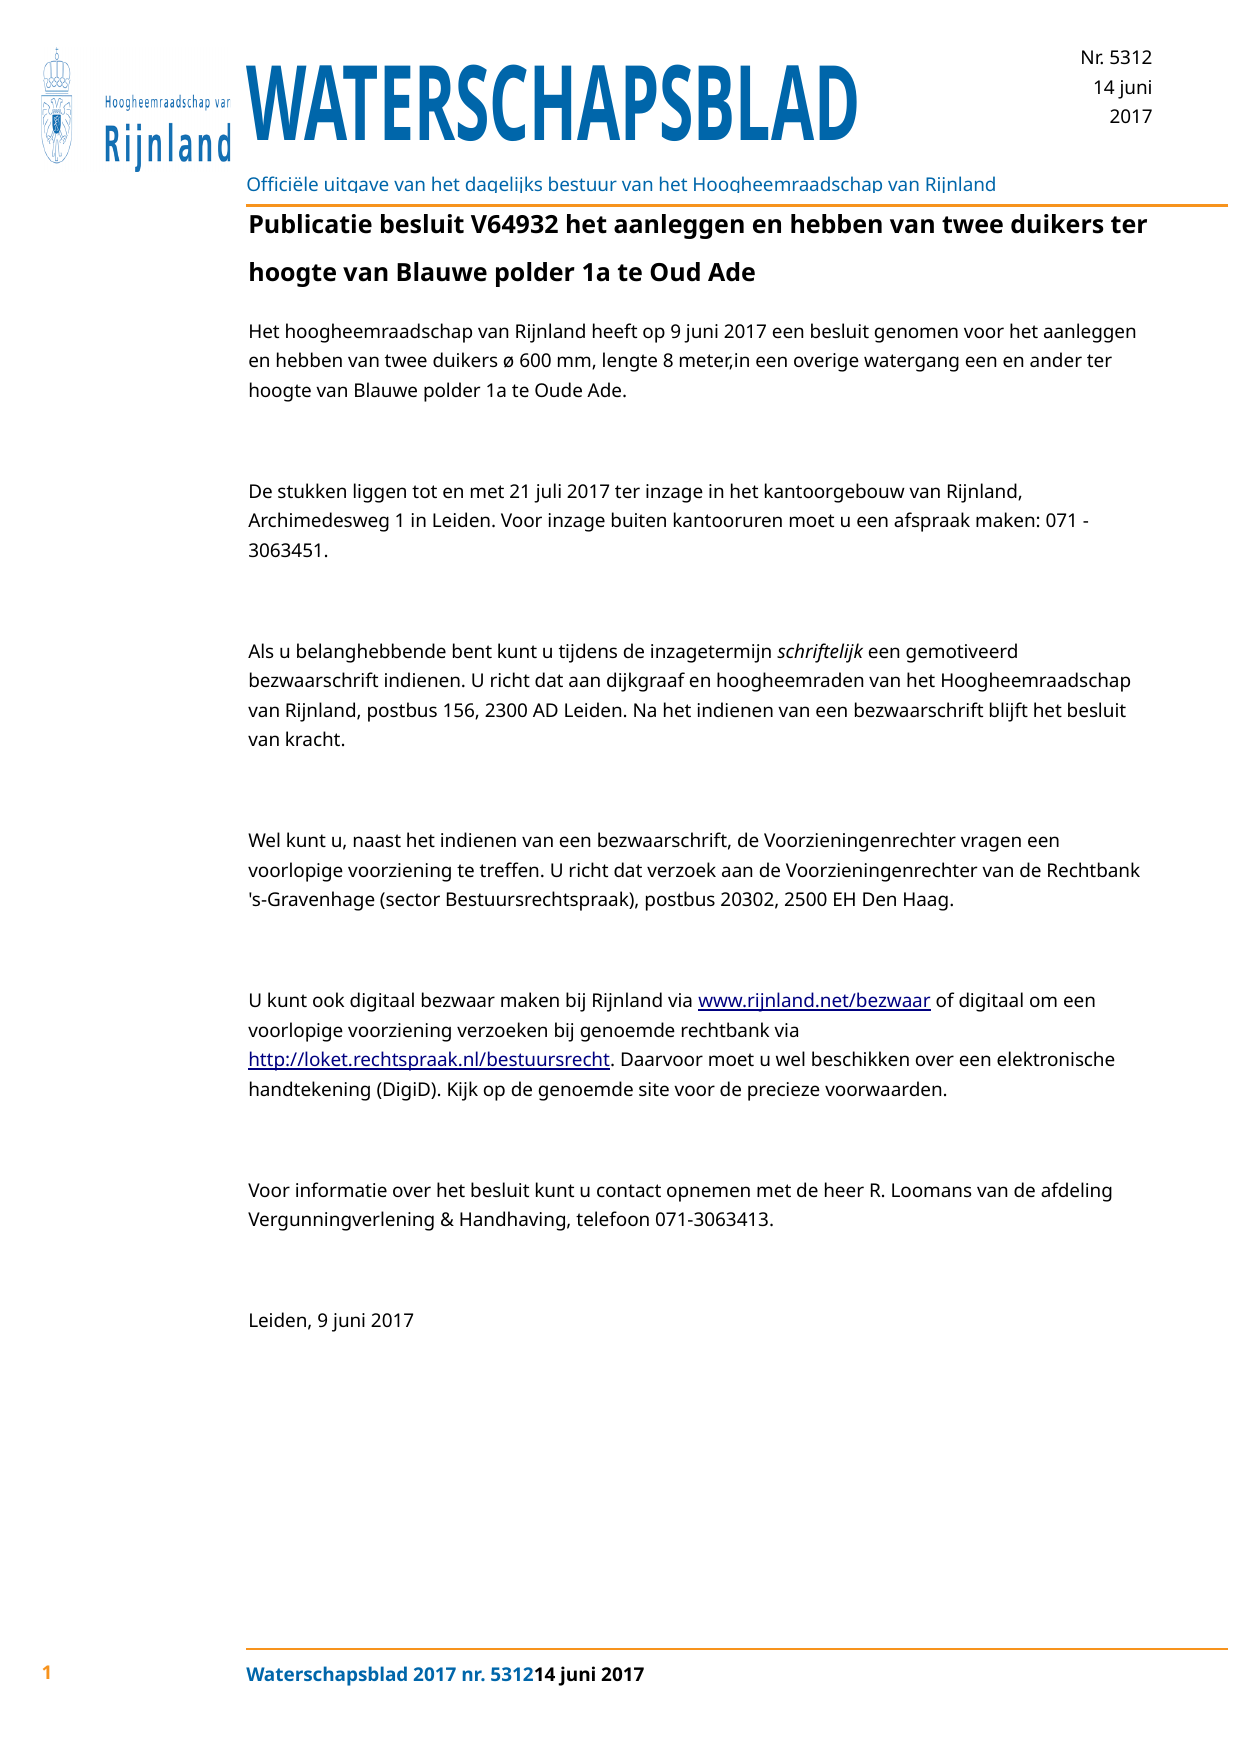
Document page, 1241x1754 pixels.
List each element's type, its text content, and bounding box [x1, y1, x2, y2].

picture [41, 47, 231, 172]
text De stukken liggen tot en met 21 juli 2017 ter inzage in het kantoorgebouw van Rijnland, Archimedesweg 1 in Leiden. Voor inzage buiten kantooruren moet u een afspraak maken: 071 - 3063451. [248, 478, 1152, 563]
text Wel kunt u, naast het indienen van een bezwaarschrift, de Voorzieningenrechter vragen een voorlopige voorziening te treffen. U richt dat verzoek aan de Voorzieningenrechter van de Rechtbank 's-Gravenhage (sector Bestuursrechtspraak), postbus 20302, 2500 EH Den Haag. [248, 827, 1152, 912]
text Als u belanghebbende bent kunt u tijdens de inzagetermijn schriftelijk een gemotiveerd bezwaarschrift indienen. U richt dat aan dijkgraaf en hoogheemraden van het Hoogheemraadschap van Rijnland, postbus 156, 2300 AD Leiden. Na het indienen van een bezwaarschrift blijft het besluit van kracht. [248, 638, 1152, 752]
text Voor informatie over het besluit kunt u contact opnemen met de heer R. Loomans van de afdeling Vergunningverlening & Handhaving, telefoon 071-3063413. [248, 1177, 1152, 1232]
text U kunt ook digitaal bezwaar maken bij Rijnland via www.rijnland.net/bezwaar of digitaal om een voorlopige voorziening verzoeken bij genoemde rechtbank via http://loket.rechtspraak.nl/bestuursrecht. Daarvoor moet u wel beschikken over een elektronische handtekening (DigiD). Kijk op de genoemde site voor de precieze voorwaarden. [248, 987, 1152, 1102]
text Publicatie besluit V64932 het aanleggen en hebben van twee duikers ter hoogte van Blauwe polder 1a te Oud Ade [248, 207, 1152, 288]
text Leiden, 9 juni 2017 [248, 1307, 1152, 1333]
text Het hoogheemraadschap van Rijnland heeft op 9 juni 2017 een besluit genomen voor het aanleggen en hebben van twee duikers ø 600 mm, lengte 8 meter,in een overige watergang een en ander ter hoogte van Blauwe polder 1a te Oude Ade. [248, 318, 1152, 403]
